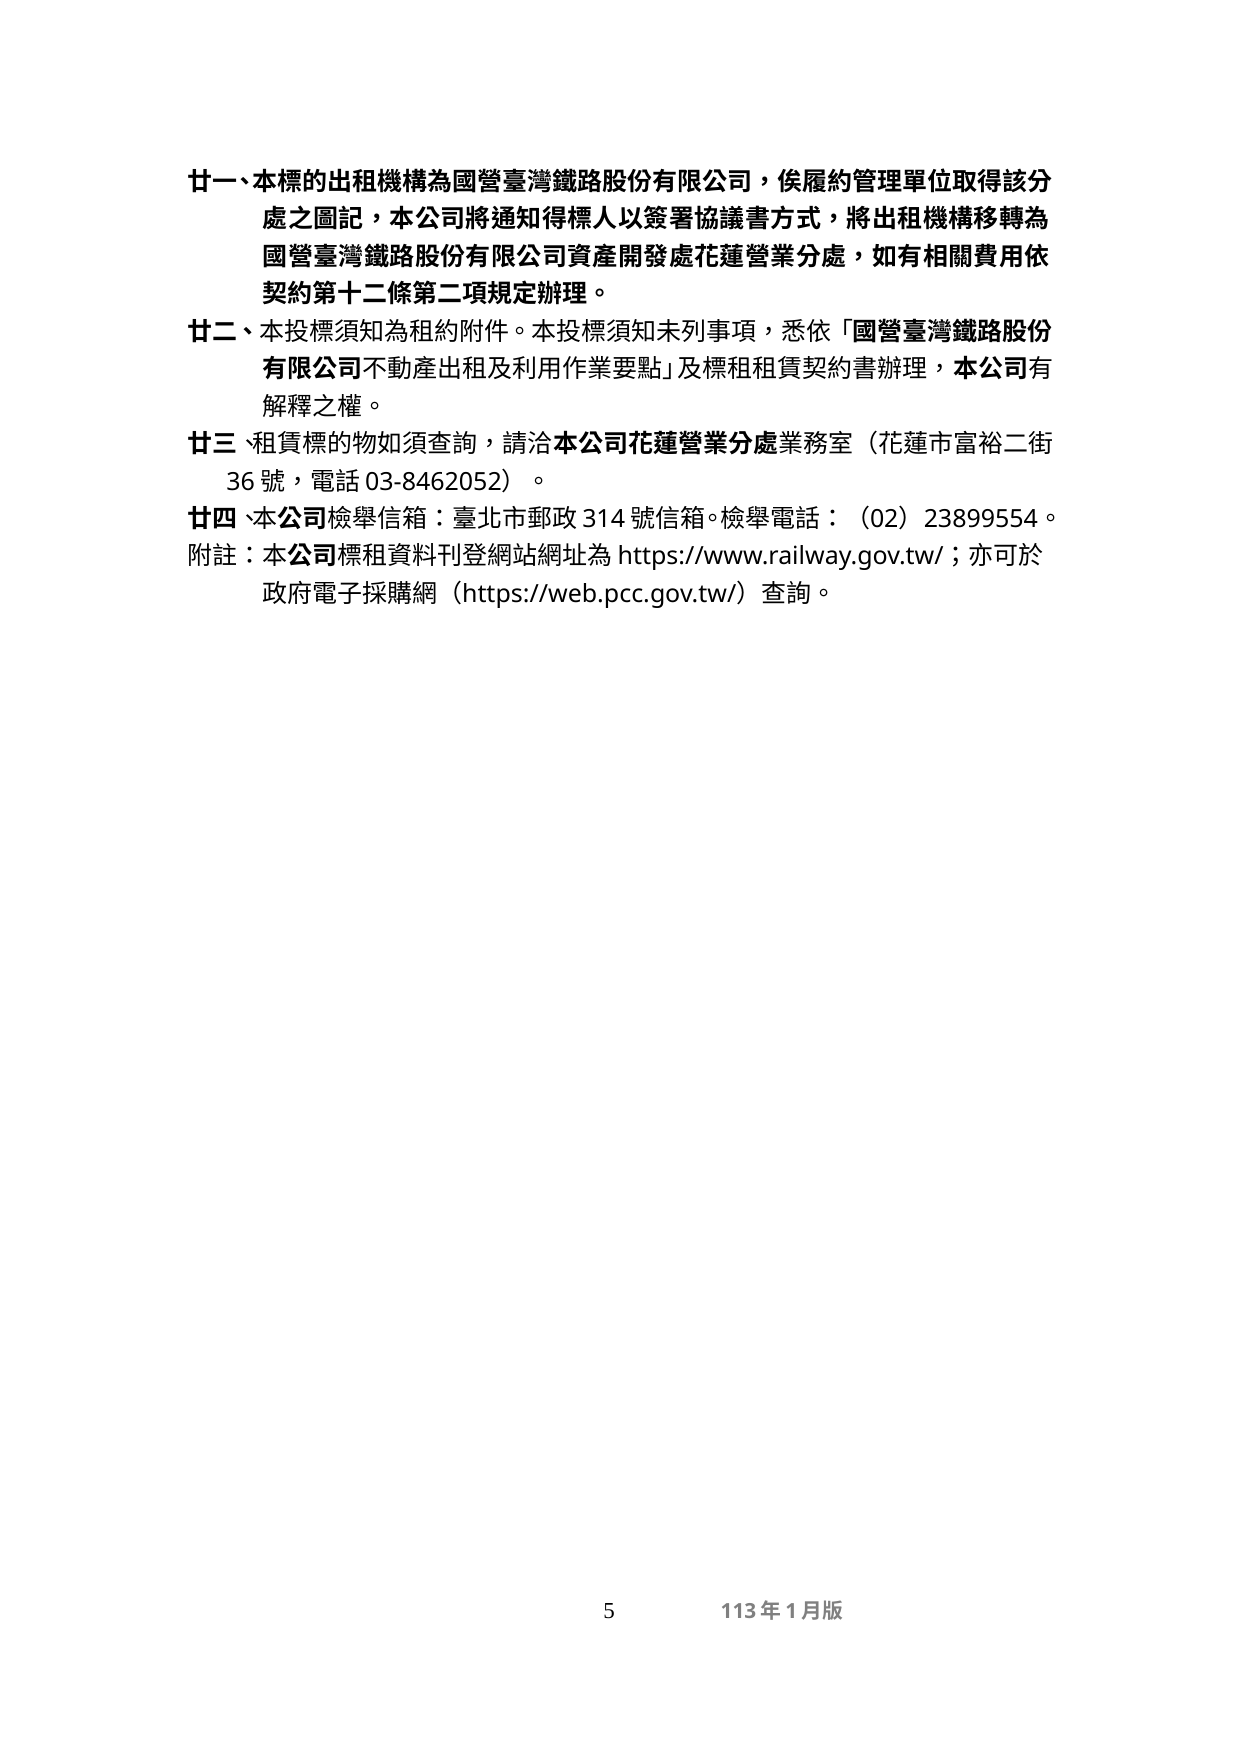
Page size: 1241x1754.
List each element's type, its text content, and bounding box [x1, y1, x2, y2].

text 廿一、本標的出租機構為國營臺灣鐵路股份有限公司，俟履約管理單位取得該分處之圖記，本公司將通知得標人以簽署協議書方式，將出租機構移轉為國營臺灣鐵路股份有限公司資產開發處花蓮營業分處，如有相關費用依契約第十二條第二項規定辦理。 [187, 160, 1053, 310]
text 附註：本公司標租資料刊登網站網址為https://www.railway.gov.tw/；亦可於政府電子採購網（https://web.pcc.gov.tw/）查詢。 [187, 535, 1053, 610]
text 36號，電話03-8462052）。 [187, 460, 1053, 497]
text 廿二、本投標須知為租約附件。本投標須知未列事項，悉依「國營臺灣鐵路股份有限公司不動產出租及利用作業要點」及標租租賃契約書辦理，本公司有解釋之權。 [187, 310, 1053, 422]
text 廿四、本公司檢舉信箱：臺北市郵政314號信箱。檢舉電話：（02）23899554。 [187, 497, 1053, 535]
text 廿三、租賃標的物如須查詢，請洽本公司花蓮營業分處業務室（花蓮市富裕二街 [187, 422, 1053, 460]
